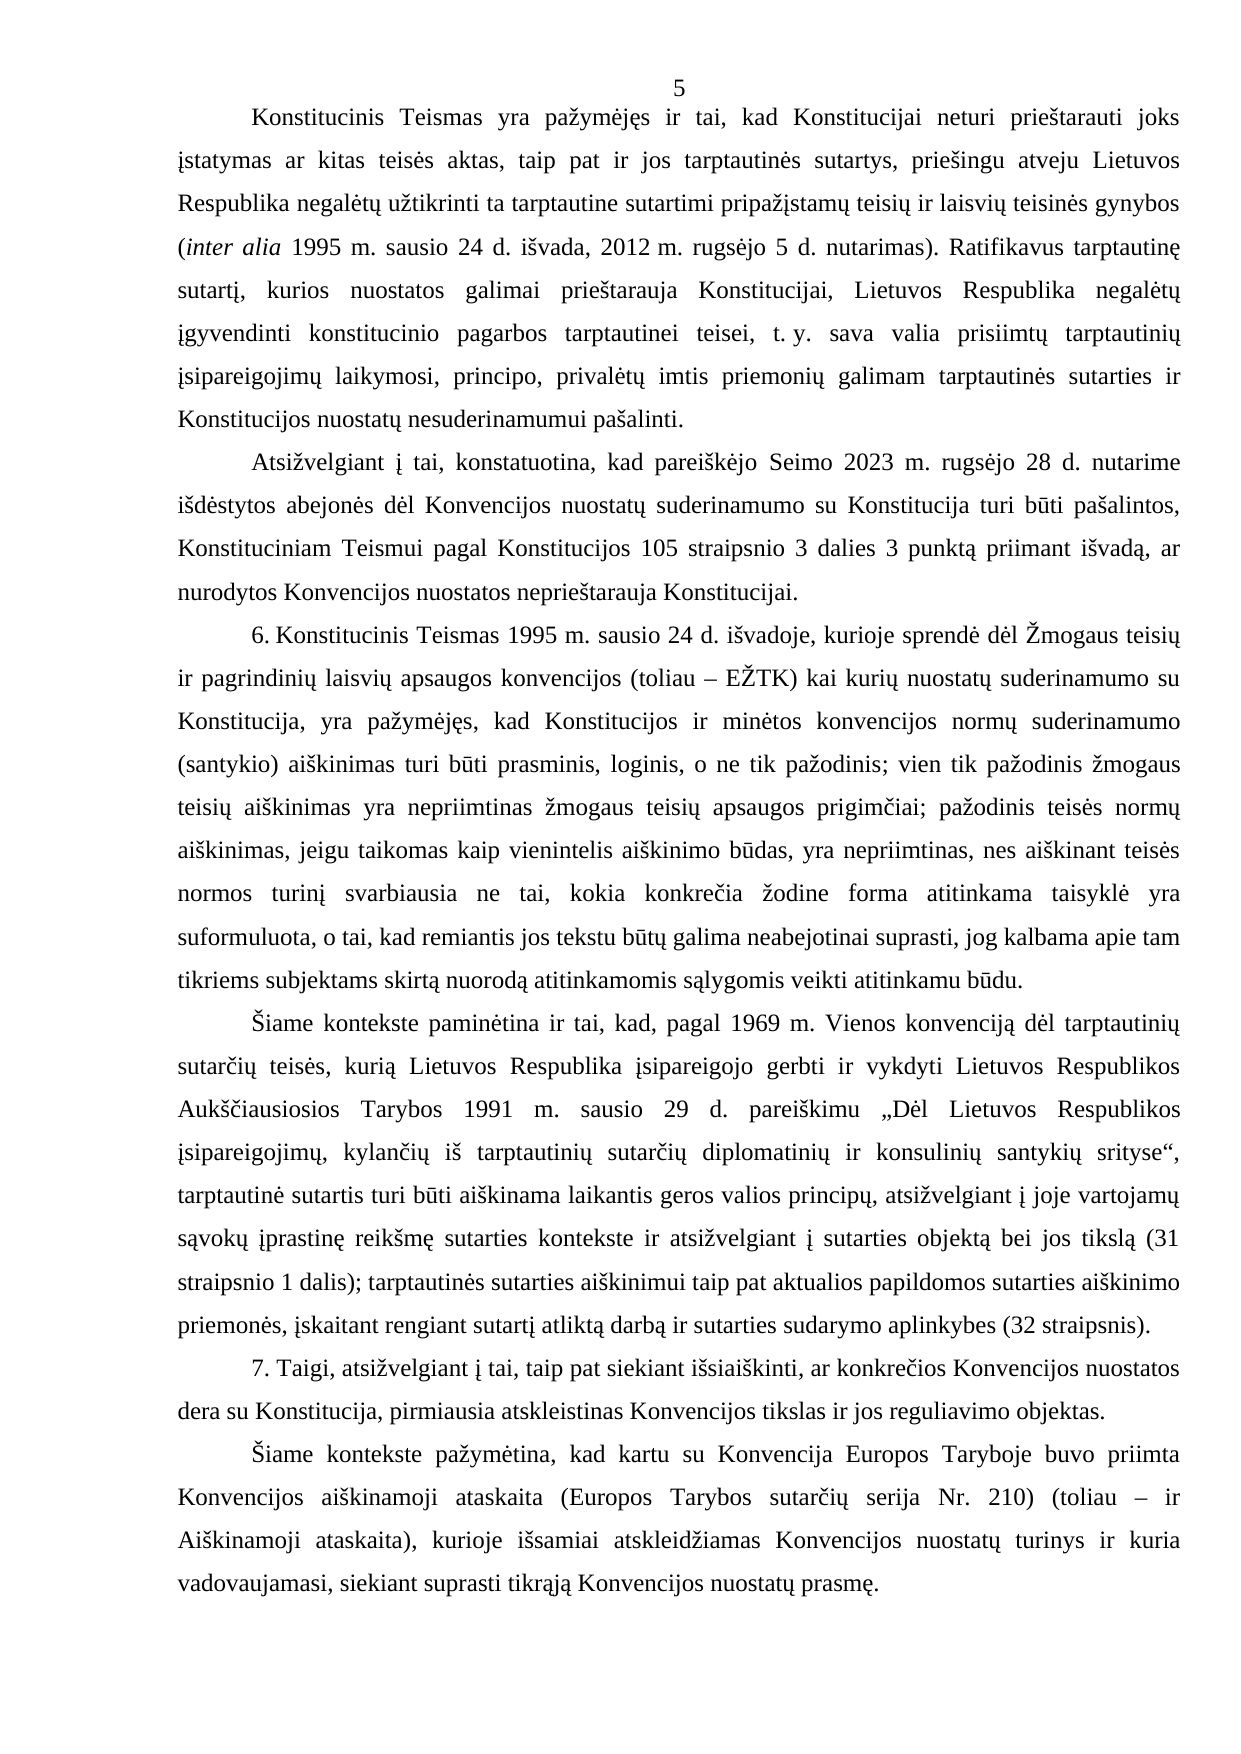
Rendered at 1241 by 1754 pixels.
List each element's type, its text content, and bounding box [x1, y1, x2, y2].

text Šiame kontekste paminėtina ir tai, kad, pagal 1969 m. Vienos konvenciją dėl tarptautinių sutarčių teisės, kurią Lietuvos Respublika įsipareigojo gerbti ir vykdyti Lietuvos Respublikos Aukščiausiosios Tarybos 1991 m. sausio 29 d. pareiškimu „Dėl Lietuvos Respublikos įsipareigojimų, kylančių iš tarptautinių sutarčių diplomatinių ir konsulinių santykių srityse“, tarptautinė sutartis turi būti aiškinama laikantis geros valios principų, atsižvelgiant į joje vartojamų sąvokų įprastinę reikšmę sutarties kontekste ir atsižvelgiant į sutarties objektą bei jos tikslą (31 straipsnio 1 dalis); tarptautinės sutarties aiškinimui taip pat aktualios papildomos sutarties aiškinimo priemonės, įskaitant rengiant sutartį atliktą darbą ir sutarties sudarymo aplinkybes (32 straipsnis). [177, 1008, 1181, 1338]
text 6. Konstitucinis Teismas 1995 m. sausio 24 d. išvadoje, kurioje sprendė dėl Žmogaus teisių ir pagrindinių laisvių apsaugos konvencijos (toliau – EŽTK) kai kurių nuostatų suderinamumo su Konstitucija, yra pažymėjęs, kad Konstitucijos ir minėtos konvencijos normų suderinamumo (santykio) aiškinimas turi būti prasminis, loginis, o ne tik pažodinis; vien tik pažodinis žmogaus teisių aiškinimas yra nepriimtinas žmogaus teisių apsaugos prigimčiai; pažodinis teisės normų aiškinimas, jeigu taikomas kaip vienintelis aiškinimo būdas, yra nepriimtinas, nes aiškinant teisės normos turinį svarbiausia ne tai, kokia konkrečia žodine forma atitinkama taisyklė yra suformuluota, o tai, kad remiantis jos tekstu būtų galima neabejotinai suprasti, jog kalbama apie tam tikriems subjektams skirtą nuorodą atitinkamomis sąlygomis veikti atitinkamu būdu. [177, 620, 1181, 993]
text 7. Taigi, atsižvelgiant į tai, taip pat siekiant išsiaiškinti, ar konkrečios Konvencijos nuostatos dera su Konstitucija, pirmiausia atskleistinas Konvencijos tikslas ir jos reguliavimo objektas. [177, 1353, 1181, 1425]
text Konstitucinis Teismas yra pažymėjęs ir tai, kad Konstitucijai neturi prieštarauti joks įstatymas ar kitas teisės aktas, taip pat ir jos tarptautinės sutartys, priešingu atveju Lietuvos Respublika negalėtų užtikrinti ta tarptautine sutartimi pripažįstamų teisių ir laisvių teisinės gynybos (inter alia 1995 m. sausio 24 d. išvada, 2012 m. rugsėjo 5 d. nutarimas). Ratifikavus tarptautinę sutartį, kurios nuostatos galimai prieštarauja Konstitucijai, Lietuvos Respublika negalėtų įgyvendinti konstitucinio pagarbos tarptautinei teisei, t. y. sava valia prisiimtų tarptautinių įsipareigojimų laikymosi, principo, privalėtų imtis priemonių galimam tarptautinės sutarties ir Konstitucijos nuostatų nesuderinamumui pašalinti. [177, 102, 1181, 433]
text Šiame kontekste pažymėtina, kad kartu su Konvencija Europos Taryboje buvo priimta Konvencijos aiškinamoji ataskaita (Europos Tarybos sutarčių serija Nr. 210) (toliau – ir Aiškinamoji ataskaita), kurioje išsamiai atskleidžiamas Konvencijos nuostatų turinys ir kuria vadovaujamasi, siekiant suprasti tikrąją Konvencijos nuostatų prasmę. [177, 1439, 1181, 1597]
text Atsižvelgiant į tai, konstatuotina, kad pareiškėjo Seimo 2023 m. rugsėjo 28 d. nutarime išdėstytos abejonės dėl Konvencijos nuostatų suderinamumo su Konstitucija turi būti pašalintos, Konstituciniam Teismui pagal Konstitucijos 105 straipsnio 3 dalies 3 punktą priimant išvadą, ar nurodytos Konvencijos nuostatos neprieštarauja Konstitucijai. [177, 447, 1181, 605]
